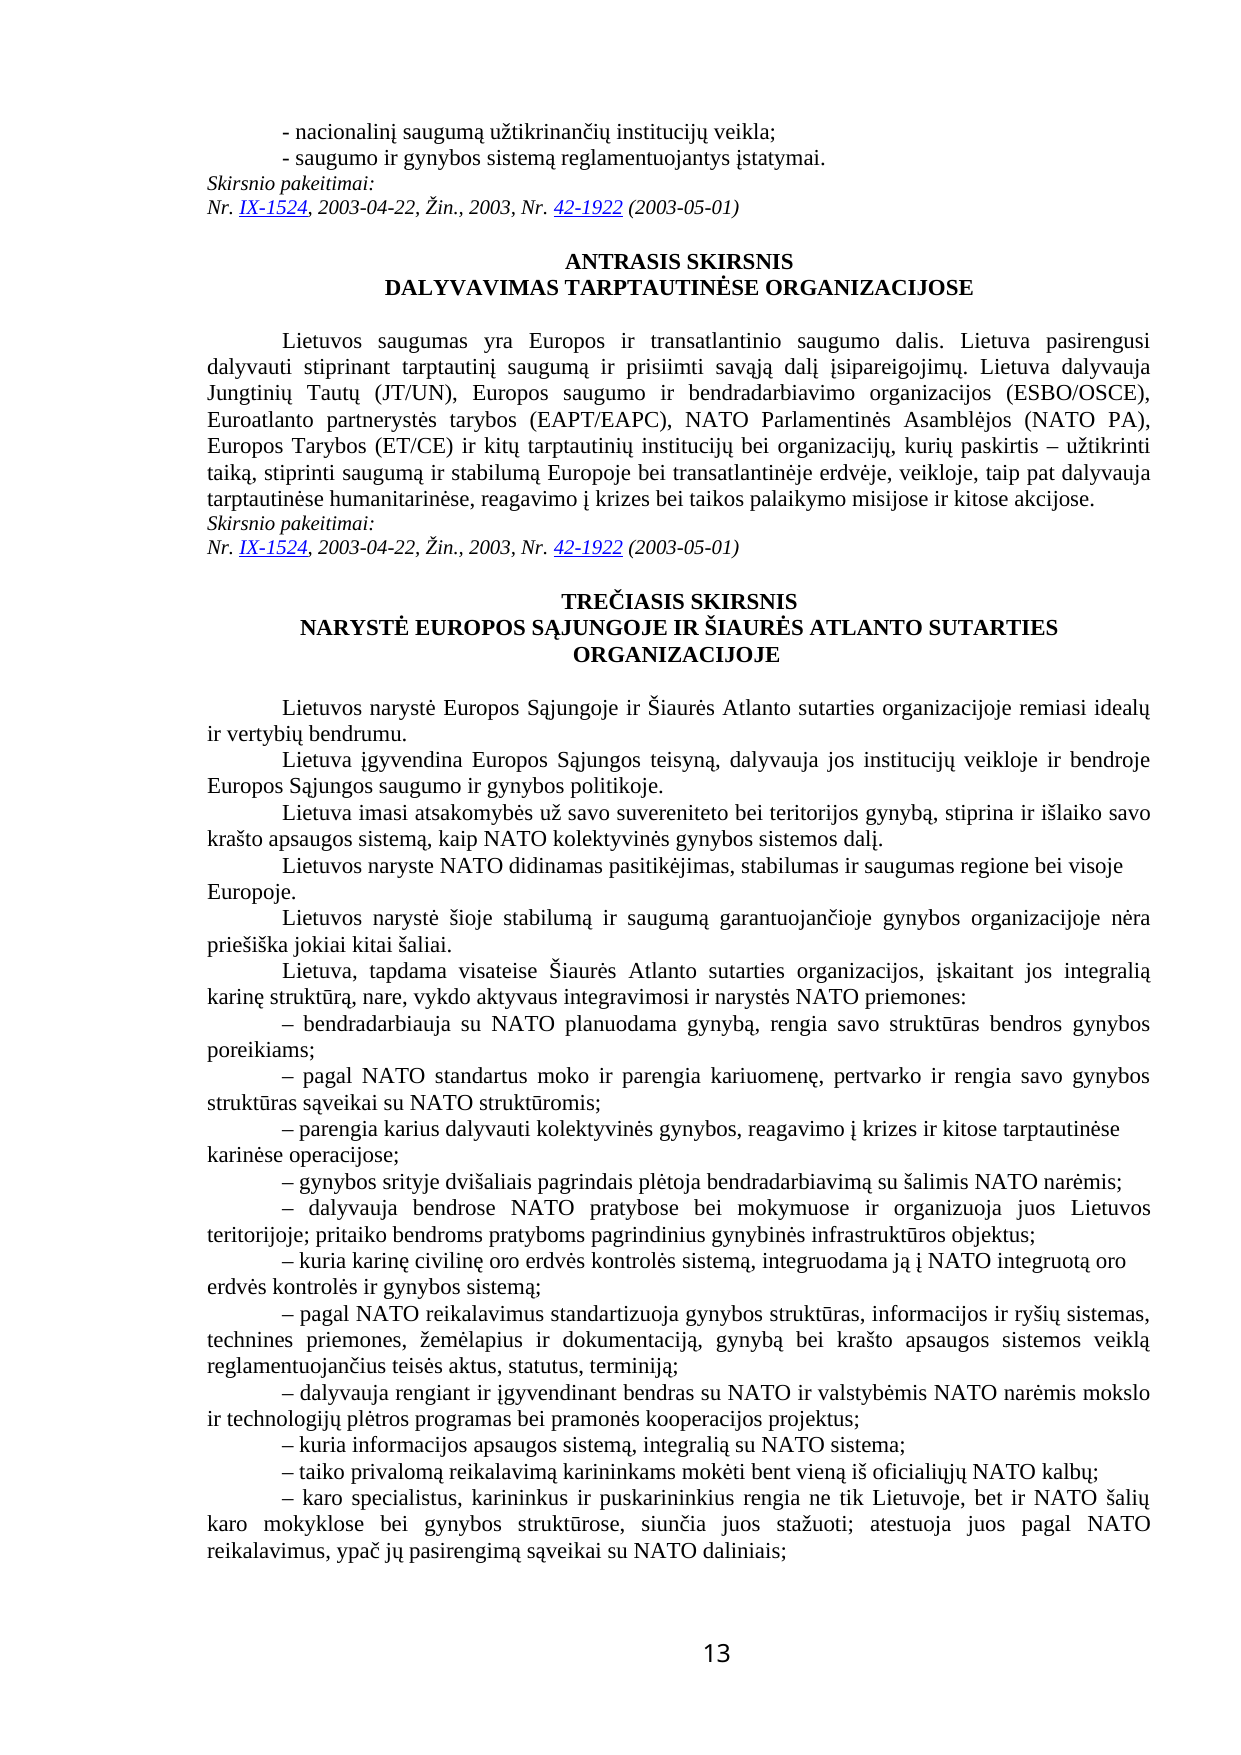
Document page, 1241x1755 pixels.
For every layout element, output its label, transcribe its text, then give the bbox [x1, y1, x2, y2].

text – karo specialistus, karininkus ir puskarininkius rengia ne tik Lietuvoje, bet ir NATO šalių karo mokyklose bei gynybos struktūrose, siunčia juos stažuoti; atestuoja juos pagal NATO reikalavimus, ypač jų pasirengimą sąveikai su NATO daliniais; [207, 1484, 1152, 1563]
subtitle DALYVAVIMAS TARPTAUTINĖSE ORGANIZACIJOSE [207, 274, 1152, 300]
text NARYSTĖ EUROPOS SĄJUNGOJE IR ŠIAURĖS ATLANTO SUTARTIES ORGANIZACIJOJE [207, 614, 1152, 667]
text Lietuva įgyvendina Europos Sąjungos teisyną, dalyvauja jos institucijų veikloje ir bendroje Europos Sąjungos saugumo ir gynybos politikoje. [207, 746, 1152, 799]
text - saugumo ir gynybos sistemą reglamentuojantys įstatymai. [207, 144, 1152, 171]
text – kuria karinę civilinę oro erdvės kontrolės sistemą, integruodama ją į NATO integruotą oro erdvės kontrolės ir gynybos sistemą; [207, 1247, 1152, 1300]
text – dalyvauja rengiant ir įgyvendinant bendras su NATO ir valstybėmis NATO narėmis mokslo ir technologijų plėtros programas bei pramonės kooperacijos projektus; [207, 1379, 1152, 1431]
text AntrasIS skirsnis [207, 248, 1152, 274]
text Lietuvos saugumas yra Europos ir transatlantinio saugumo dalis. Lietuva pasirengusi dalyvauti stiprinant tarptautinį saugumą ir prisiimti savąją dalį įsipareigojimų. Lietuva dalyvauja Jungtinių Tautų (JT/UN), Europos saugumo ir bendradarbiavimo organizacijos (ESBO/OSCE), Euroatlanto partnerystės tarybos (EAPT/EAPC), NATO Parlamentinės Asamblėjos (NATO PA), Europos Tarybos (ET/CE) ir kitų tarptautinių institucijų bei organizacijų, kurių paskirtis – užtikrinti taiką, stiprinti saugumą ir stabilumą Europoje bei transatlantinėje erdvėje, veikloje, taip pat dalyvauja tarptautinėse humanitarinėse, reagavimo į krizes bei taikos palaikymo misijose ir kitose akcijose. [207, 327, 1152, 511]
text – bendradarbiauja su NATO planuodama gynybą, rengia savo struktūras bendros gynybos poreikiams; [207, 1010, 1152, 1062]
text Skirsnio pakeitimai: [207, 511, 1152, 535]
text Lietuvos narystė šioje stabilumą ir saugumą garantuojančioje gynybos organizacijoje nėra priešiška jokiai kitai šaliai. [207, 904, 1152, 957]
text – pagal NATO reikalavimus standartizuoja gynybos struktūras, informacijos ir ryšių sistemas, technines priemones, žemėlapius ir dokumentaciją, gynybą bei krašto apsaugos sistemos veiklą reglamentuojančius teisės aktus, statutus, terminiją; [207, 1300, 1152, 1379]
text Nr. IX-1524, 2003-04-22, Žin., 2003, Nr. 42-1922 (2003-05-01) [207, 535, 1152, 559]
text Skirsnio pakeitimai: [207, 171, 1152, 195]
text – dalyvauja bendrose NATO pratybose bei mokymuose ir organizuoja juos Lietuvos teritorijoje; pritaiko bendroms pratyboms pagrindinius gynybinės infrastruktūros objektus; [207, 1194, 1152, 1247]
text – gynybos srityje dvišaliais pagrindais plėtoja bendradarbiavimą su šalimis NATO narėmis; [207, 1168, 1152, 1194]
text - nacionalinį saugumą užtikrinančių institucijų veikla; [207, 118, 1152, 144]
text Lietuvos naryste NATO didinamas pasitikėjimas, stabilumas ir saugumas regione bei visoje Europoje. [207, 852, 1152, 904]
text – pagal NATO standartus moko ir parengia kariuomenę, pertvarko ir rengia savo gynybos struktūras sąveikai su NATO struktūromis; [207, 1062, 1152, 1115]
text Lietuva imasi atsakomybės už savo suvereniteto bei teritorijos gynybą, stiprina ir išlaiko savo krašto apsaugos sistemą, kaip NATO kolektyvinės gynybos sistemos dalį. [207, 799, 1152, 852]
text Nr. IX-1524, 2003-04-22, Žin., 2003, Nr. 42-1922 (2003-05-01) [207, 195, 1152, 219]
text Lietuva, tapdama visateise Šiaurės Atlanto sutarties organizacijos, įskaitant jos integralią karinę struktūrą, nare, vykdo aktyvaus integravimosi ir narystės NATO priemones: [207, 957, 1152, 1010]
text – kuria informacijos apsaugos sistemą, integralią su NATO sistema; [207, 1431, 1152, 1458]
text – taiko privalomą reikalavimą karininkams mokėti bent vieną iš oficialiųjų NATO kalbų; [207, 1458, 1152, 1484]
text TrečiasIS skirsnis [207, 588, 1152, 614]
text – parengia karius dalyvauti kolektyvinės gynybos, reagavimo į krizes ir kitose tarptautinėse karinėse operacijose; [207, 1115, 1152, 1168]
text Lietuvos narystė Europos Sąjungoje ir Šiaurės Atlanto sutarties organizacijoje remiasi idealų ir vertybių bendrumu. [207, 693, 1152, 746]
